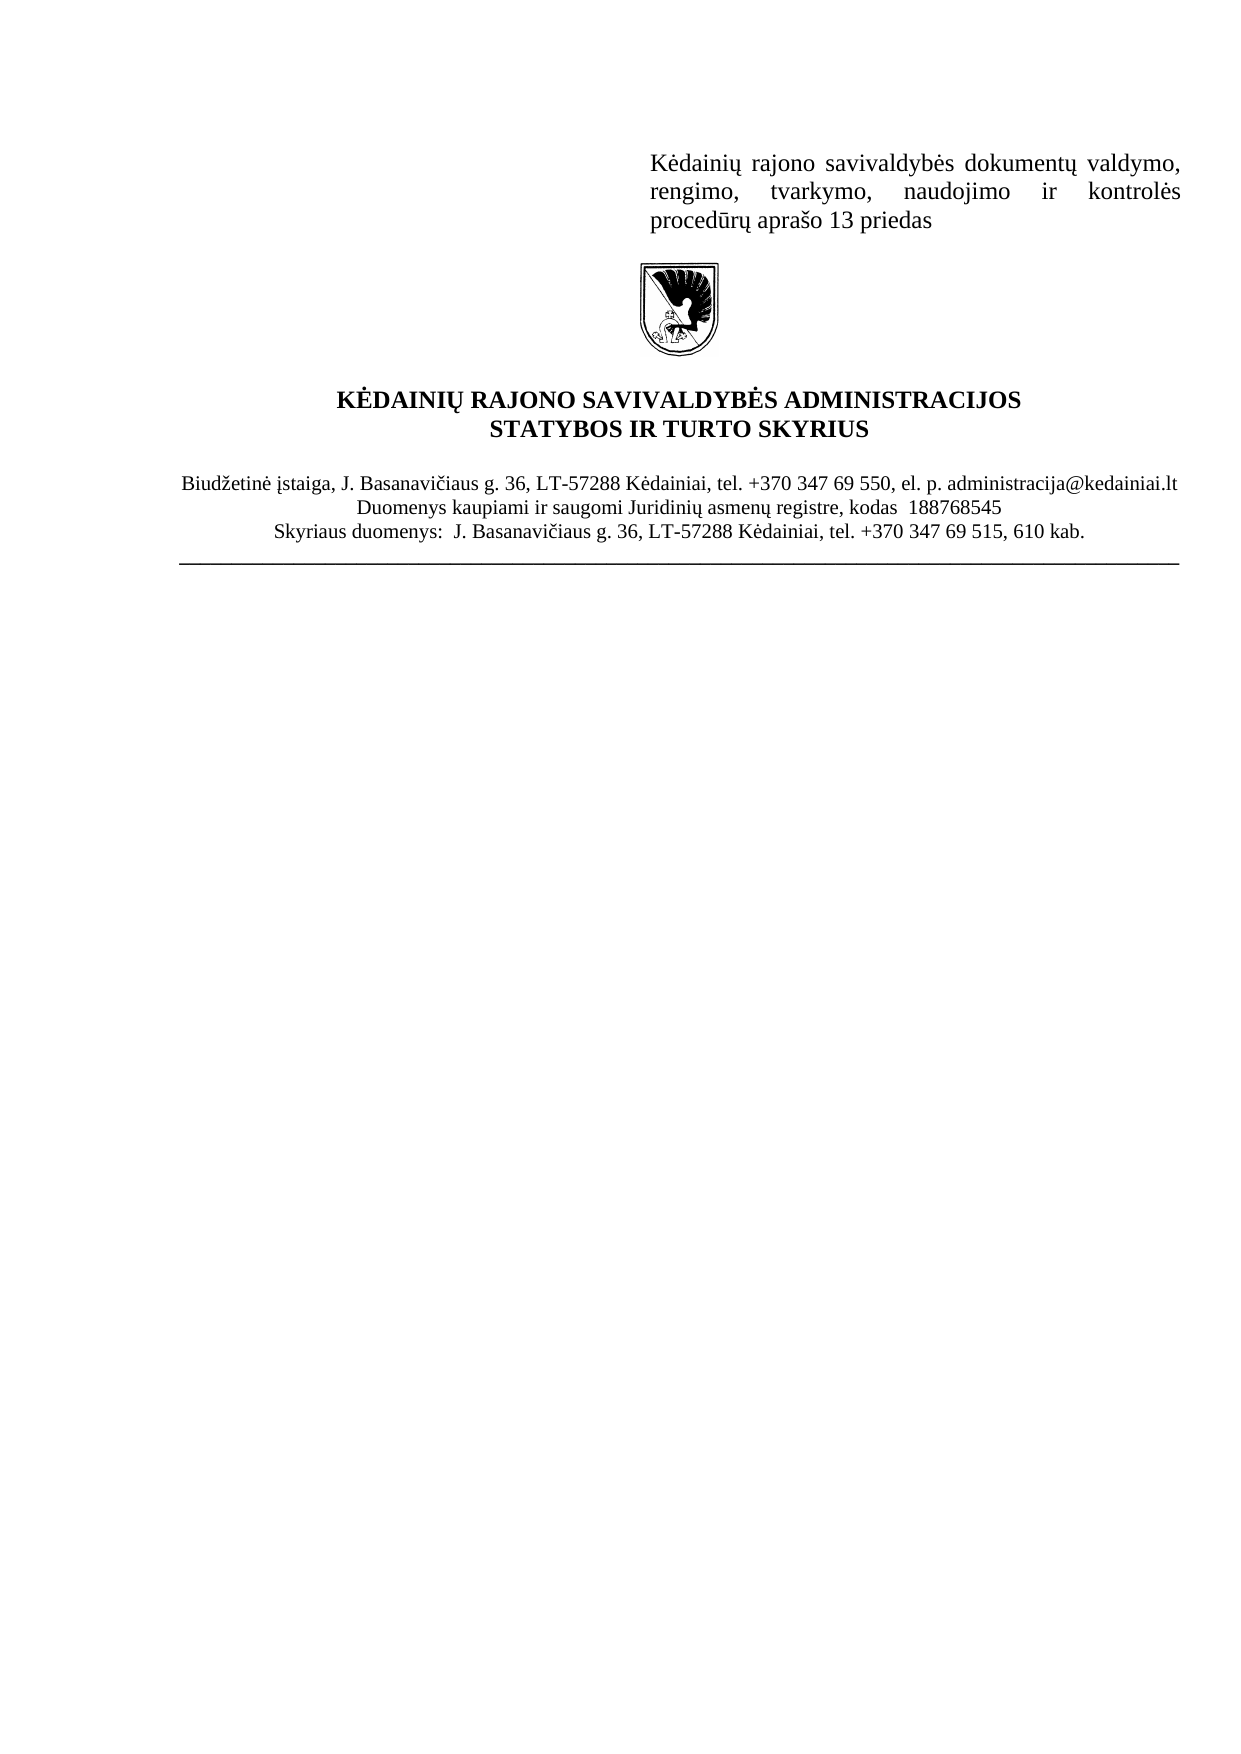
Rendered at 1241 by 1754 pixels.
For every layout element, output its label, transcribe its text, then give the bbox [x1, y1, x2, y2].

text Skyriaus duomenys: J. Basanavičiaus g. 36, LT-57288 Kėdainiai, tel. +370 347 69 515, 610 kab. ________________________________________________________________________________________________ [177, 519, 1181, 567]
text STATYBOS IR turto SKYRIUS [177, 414, 1181, 442]
text Duomenys kaupiami ir saugomi Juridinių asmenų registre, kodas 188768545 [177, 495, 1181, 519]
text Kėdainių rajono savivaldybės dokumentų valdymo, rengimo, tvarkymo, naudojimo ir kontrolės procedūrų aprašo 13 priedas [650, 148, 1181, 234]
text Biudžetinė įstaiga, J. Basanavičiaus g. 36, LT-57288 Kėdainiai, tel. +370 347 69 550, el. p. administracija@kedainiai.lt [177, 471, 1181, 495]
text kėdainių rajono savivaldybėS ADMINISTRACIJOS [177, 385, 1181, 414]
